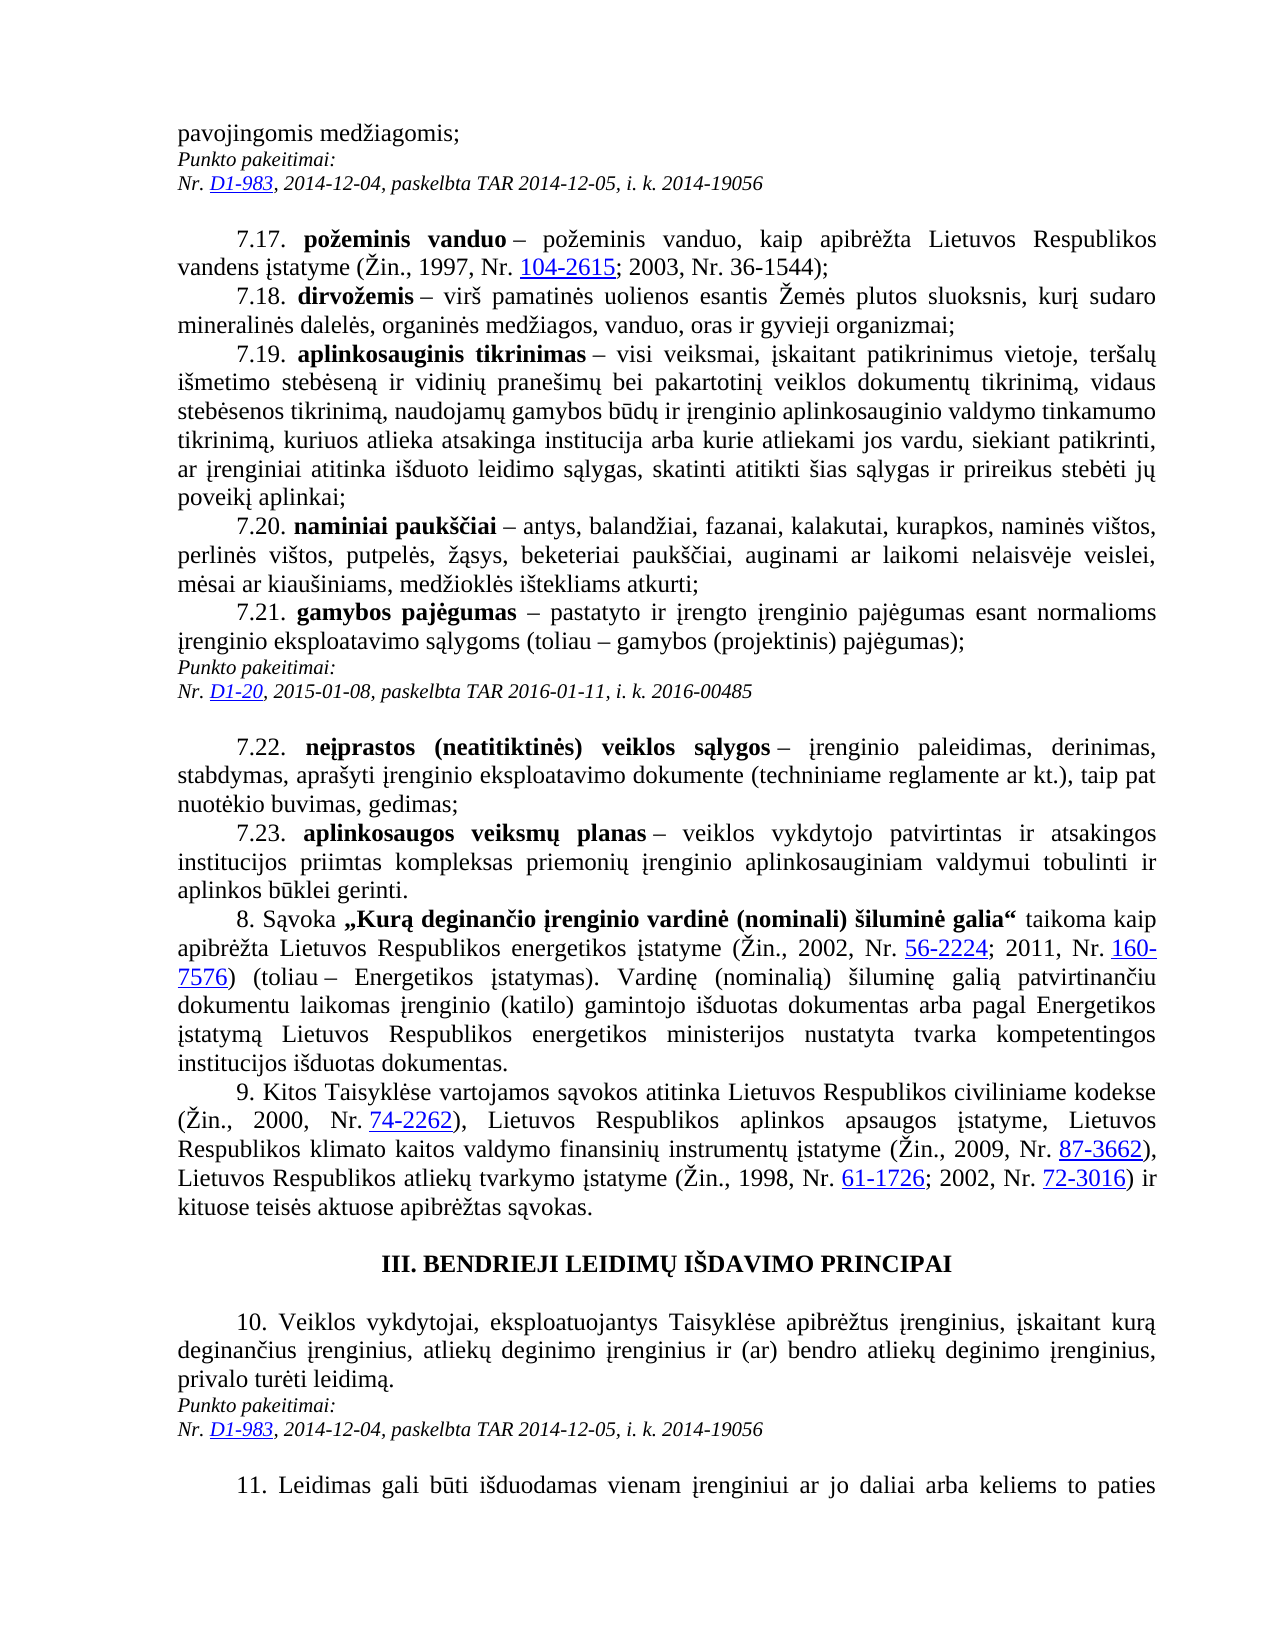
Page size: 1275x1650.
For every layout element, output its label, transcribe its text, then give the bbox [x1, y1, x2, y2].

text 7.23. aplinkosaugos veiksmų planas – veiklos vykdytojo patvirtintas ir atsakingos institucijos priimtas kompleksas priemonių įrenginio aplinkosauginiam valdymui tobulinti ir aplinkos būklei gerinti. [177, 818, 1157, 904]
text III. BENDRIEJI LEIDIMŲ IŠDAVIMO PRINCIPAI [177, 1249, 1157, 1278]
text Nr. D1-983, 2014-12-04, paskelbta TAR 2014-12-05, i. k. 2014-19056 [177, 171, 1157, 195]
text 7.22. neįprastos (neatitiktinės) veiklos sąlygos – įrenginio paleidimas, derinimas, stabdymas, aprašyti įrenginio eksploatavimo dokumente (techniniame reglamente ar kt.), taip pat nuotėkio buvimas, gedimas; [177, 732, 1157, 818]
text Nr. D1-20, 2015-01-08, paskelbta TAR 2016-01-11, i. k. 2016-00485 [177, 679, 1157, 703]
text 8. Sąvoka „Kurą deginančio įrenginio vardinė (nominali) šiluminė galia“ taikoma kaip apibrėžta Lietuvos Respublikos energetikos įstatyme (Žin., 2002, Nr. 56-2224; 2011, Nr. 160-7576) (toliau – Energetikos įstatymas). Vardinę (nominalią) šiluminę galią patvirtinančiu dokumentu laikomas įrenginio (katilo) gamintojo išduotas dokumentas arba pagal Energetikos įstatymą Lietuvos Respublikos energetikos ministerijos nustatyta tvarka kompetentingos institucijos išduotas dokumentas. [177, 904, 1157, 1077]
text 9. Kitos Taisyklėse vartojamos sąvokos atitinka Lietuvos Respublikos civiliniame kodekse (Žin., 2000, Nr. 74-2262), Lietuvos Respublikos aplinkos apsaugos įstatyme, Lietuvos Respublikos klimato kaitos valdymo finansinių instrumentų įstatyme (Žin., 2009, Nr. 87-3662), Lietuvos Respublikos atliekų tvarkymo įstatyme (Žin., 1998, Nr. 61-1726; 2002, Nr. 72-3016) ir kituose teisės aktuose apibrėžtas sąvokas. [177, 1077, 1157, 1221]
text Punkto pakeitimai: [177, 1393, 1157, 1417]
text Punkto pakeitimai: [177, 655, 1157, 679]
text 7.18. dirvožemis – virš pamatinės uolienos esantis Žemės plutos sluoksnis, kurį sudaro mineralinės dalelės, organinės medžiagos, vanduo, oras ir gyvieji organizmai; [177, 281, 1157, 339]
text 7.19. aplinkosauginis tikrinimas – visi veiksmai, įskaitant patikrinimus vietoje, teršalų išmetimo stebėseną ir vidinių pranešimų bei pakartotinį veiklos dokumentų tikrinimą, vidaus stebėsenos tikrinimą, naudojamų gamybos būdų ir įrenginio aplinkosauginio valdymo tinkamumo tikrinimą, kuriuos atlieka atsakinga institucija arba kurie atliekami jos vardu, siekiant patikrinti, ar įrenginiai atitinka išduoto leidimo sąlygas, skatinti atitikti šias sąlygas ir prireikus stebėti jų poveikį aplinkai; [177, 339, 1157, 511]
text 7.20. naminiai paukščiai – antys, balandžiai, fazanai, kalakutai, kurapkos, naminės vištos, perlinės vištos, putpelės, žąsys, beketeriai paukščiai, auginami ar laikomi nelaisvėje veislei, mėsai ar kiaušiniams, medžioklės ištekliams atkurti; [177, 511, 1157, 597]
text pavojingomis medžiagomis; [177, 118, 1157, 147]
text Punkto pakeitimai: [177, 147, 1157, 171]
text 11. Leidimas gali būti išduodamas vienam įrenginiui ar jo daliai arba keliems to paties [177, 1470, 1157, 1499]
text 7.21. gamybos pajėgumas – pastatyto ir įrengto įrenginio pajėgumas esant normalioms įrenginio eksploatavimo sąlygoms (toliau – gamybos (projektinis) pajėgumas); [177, 597, 1157, 655]
text 10. Veiklos vykdytojai, eksploatuojantys Taisyklėse apibrėžtus įrenginius, įskaitant kurą deginančius įrenginius, atliekų deginimo įrenginius ir (ar) bendro atliekų deginimo įrenginius, privalo turėti leidimą. [177, 1307, 1157, 1393]
text 7.17. požeminis vanduo – požeminis vanduo, kaip apibrėžta Lietuvos Respublikos vandens įstatyme (Žin., 1997, Nr. 104-2615; 2003, Nr. 36-1544); [177, 224, 1157, 281]
text Nr. D1-983, 2014-12-04, paskelbta TAR 2014-12-05, i. k. 2014-19056 [177, 1417, 1157, 1441]
